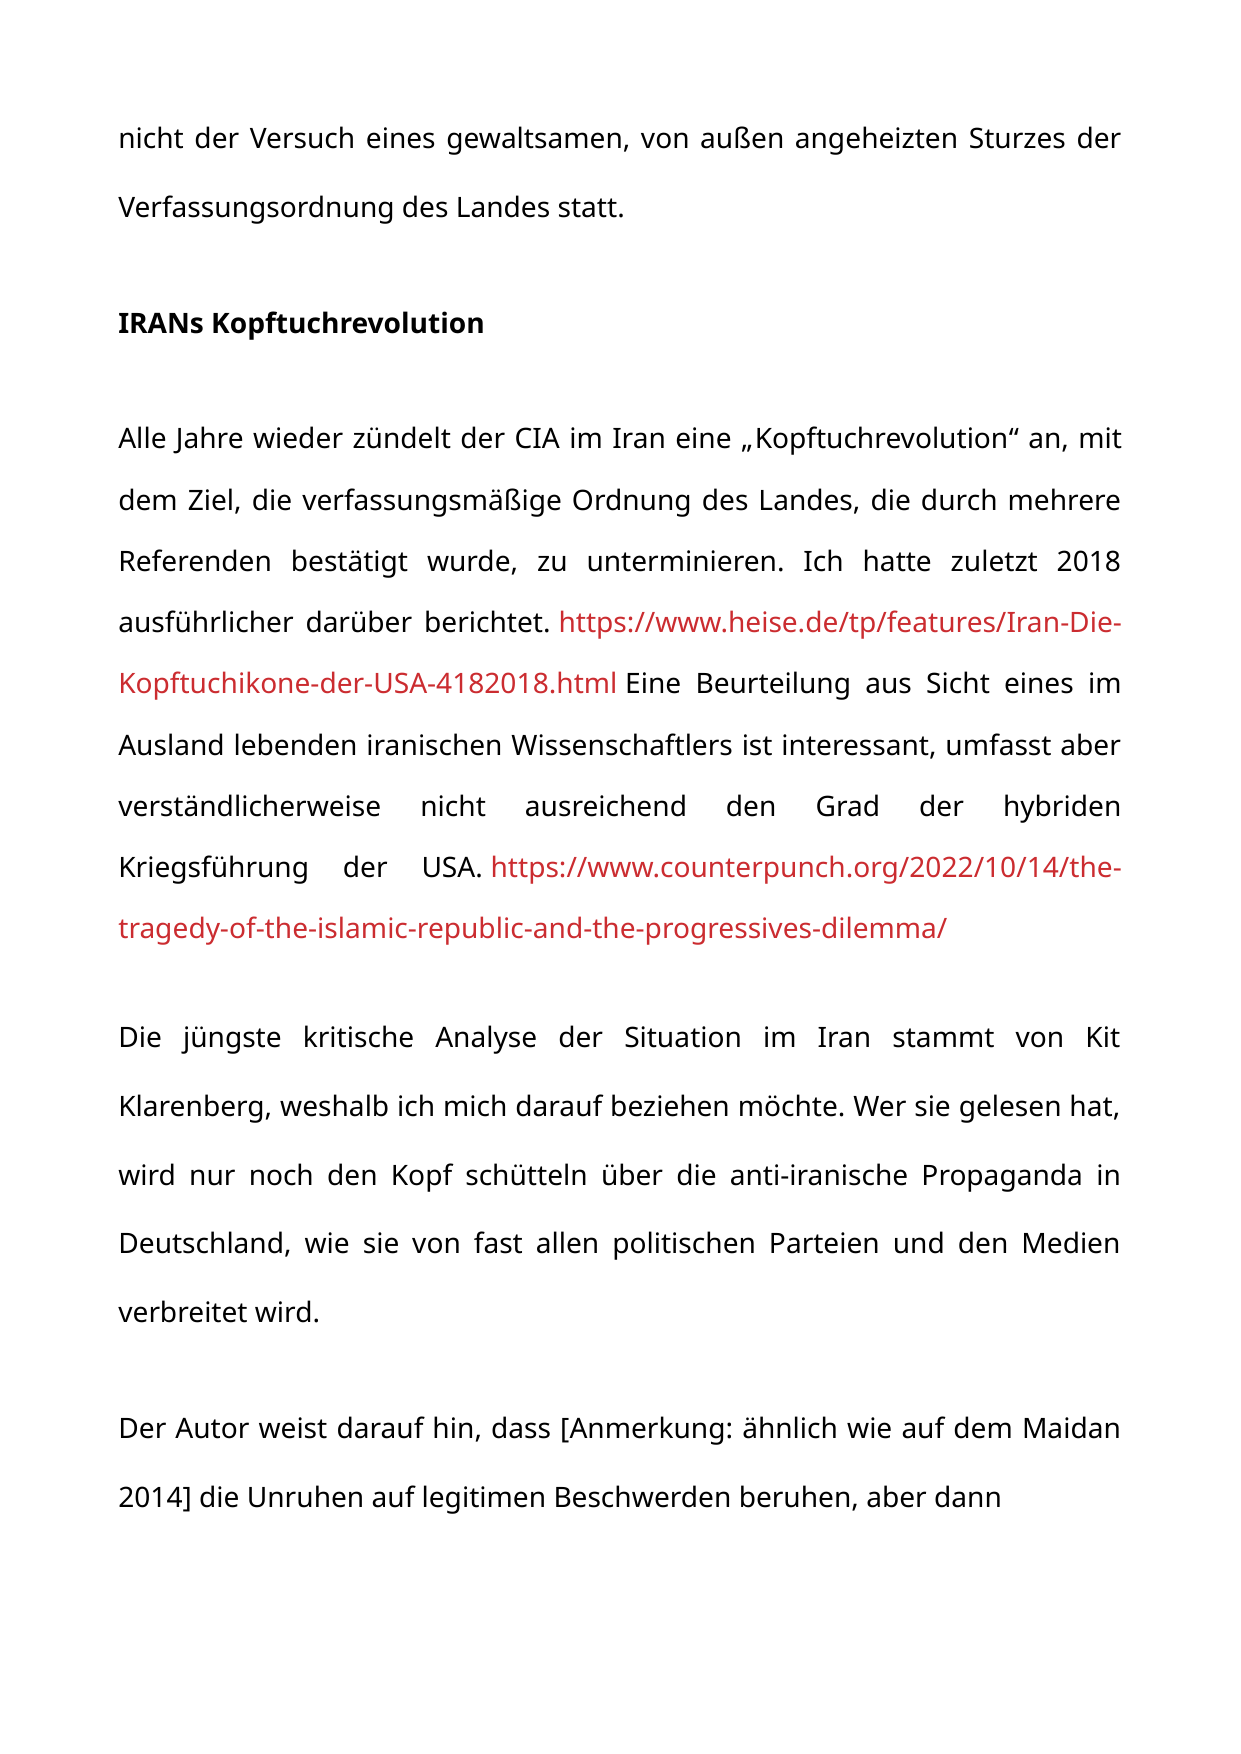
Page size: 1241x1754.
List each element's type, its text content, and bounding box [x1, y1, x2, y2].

text IRANs Kopftuchrevolution [118, 303, 1122, 341]
text Der Autor weist darauf hin, dass [Anmerkung: ähnlich wie auf dem Maidan 2014] die Unruhen auf legitimen Beschwerden beruhen, aber dann [118, 1408, 1122, 1516]
text nicht der Versuch eines gewaltsamen, von außen angeheizten Sturzes der Verfassungsordnung des Landes statt. [118, 118, 1122, 225]
text Die jüngste kritische Analyse der Situation im Iran stammt von Kit Klarenberg, weshalb ich mich darauf beziehen möchte. Wer sie gelesen hat, wird nur noch den Kopf schütteln über die anti-iranische Propaganda in Deutschland, wie sie von fast allen politischen Parteien und den Medien verbreitet wird. [118, 1017, 1122, 1331]
text Alle Jahre wieder zündelt der CIA im Iran eine „Kopftuchrevolution“ an, mit dem Ziel, die verfassungsmäßige Ordnung des Landes, die durch mehrere Referenden bestätigt wurde, zu unterminieren. Ich hatte zuletzt 2018 ausführlicher darüber berichtet. https://www.heise.de/tp/features/Iran-Die-Kopftuchikone-der-USA-4182018.html Eine Beurteilung aus Sicht eines im Ausland lebenden iranischen Wissenschaftlers ist interessant, umfasst aber verständlicherweise nicht ausreichend den Grad der hybriden Kriegsführung der USA. https://www.counterpunch.org/2022/10/14/the-tragedy-of-the-islamic-republic-and-the-progressives-dilemma/ [118, 419, 1122, 947]
